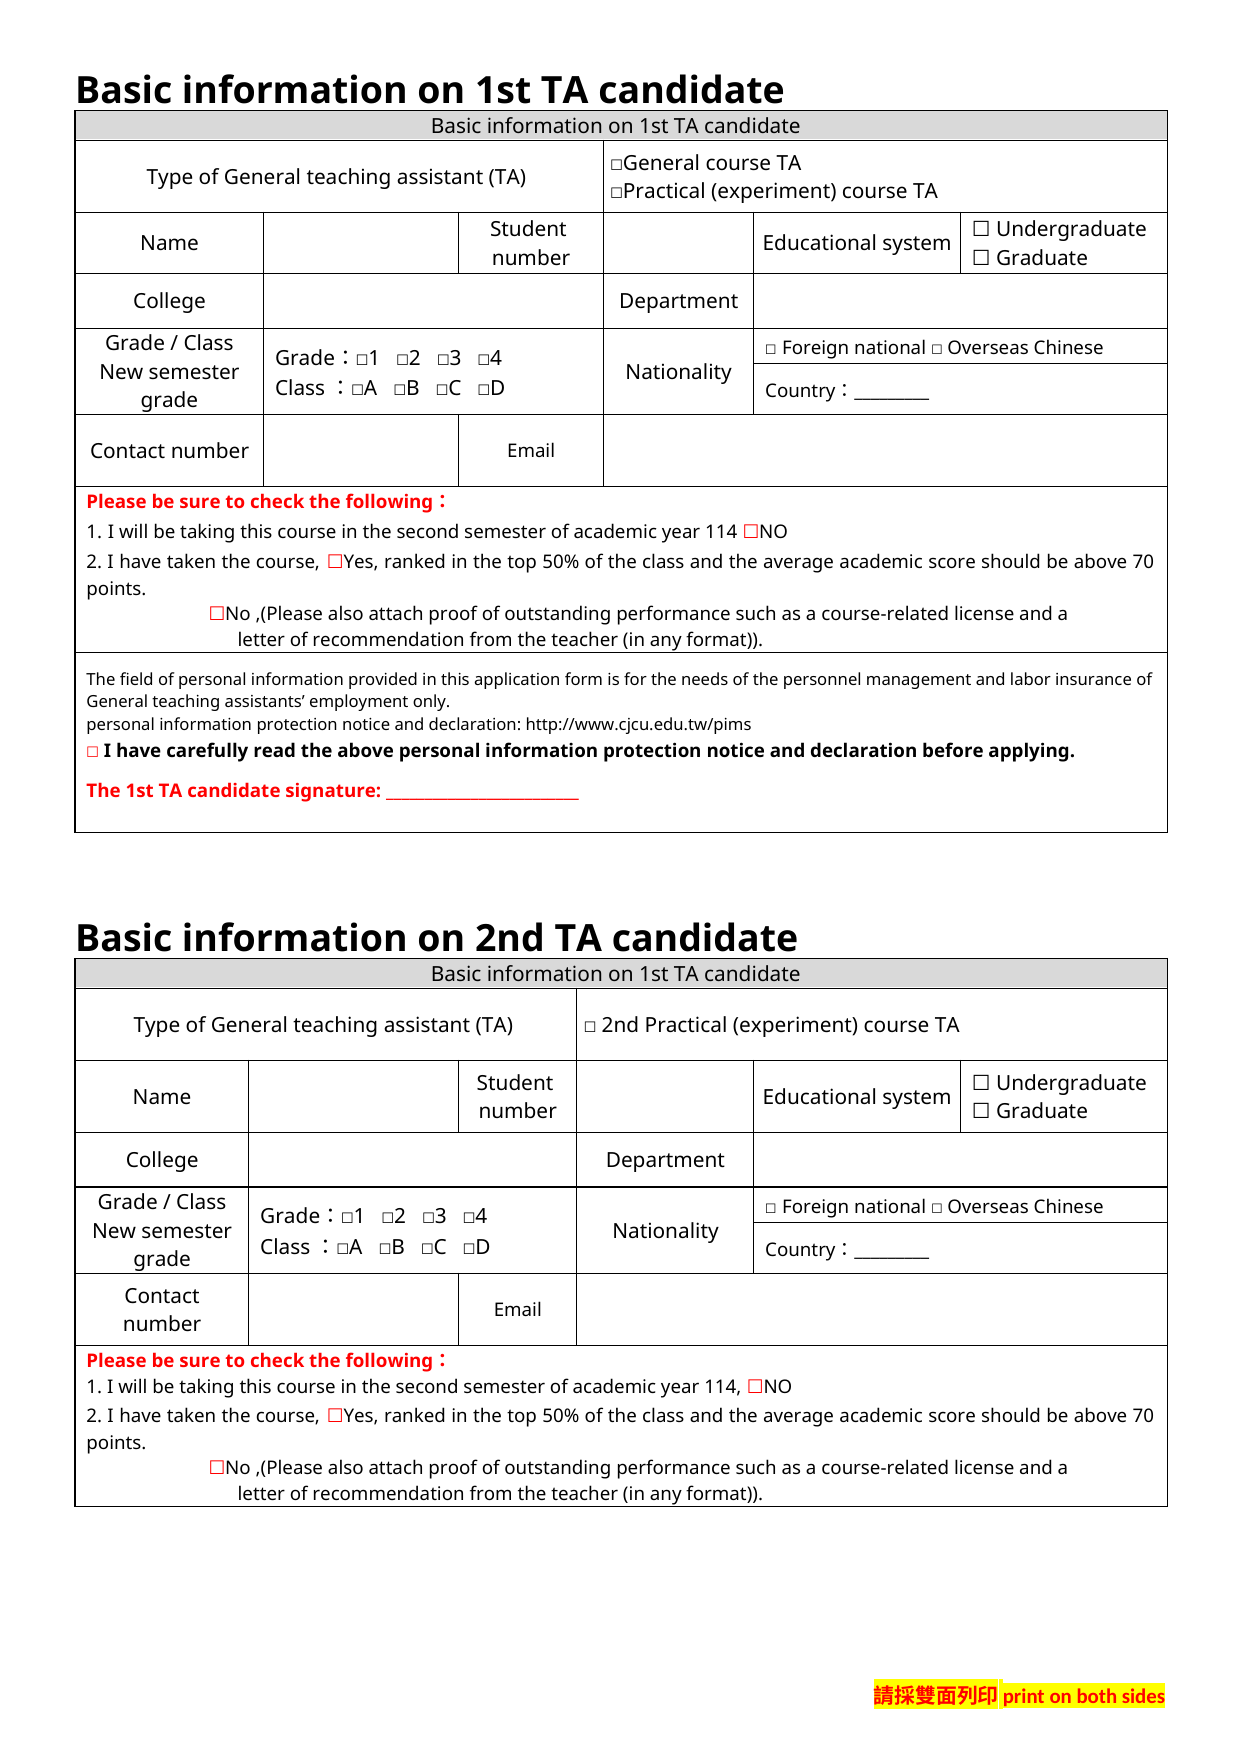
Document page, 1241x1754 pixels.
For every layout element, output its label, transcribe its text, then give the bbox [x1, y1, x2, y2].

table_cell Grade：☐1 ☐2 ☐3 ☐4 Class ：☐A ☐B ☐C ☐D [249, 1188, 576, 1273]
table_cell ☐ Undergraduate ☐ Graduate [961, 1061, 1167, 1132]
table_cell Student number [459, 1061, 576, 1132]
table_header Basic information on 1st TA candidate [76, 111, 1167, 139]
table_cell [264, 415, 458, 486]
table_cell Nationality [604, 329, 753, 414]
table_cell [264, 274, 603, 327]
table_cell [754, 274, 1167, 327]
table_cell [604, 213, 753, 273]
table_cell [249, 1133, 576, 1186]
table_header Basic information on 1st TA candidate [76, 959, 1167, 987]
table_cell Please be sure to check the following： 1. I will be taking this course in the second semester of academic year 114 ☐NO 2. I have taken the course, ☐Yes, ranked in the top 50% of the class and the average academic score should be above 70 points. ☐No ,(Please also attach proof of outstanding performance such as a course-related license and a letter of recommendation from the teacher (in any format)). [76, 487, 1167, 652]
table_cell Name [76, 1061, 248, 1132]
table_cell [249, 1061, 458, 1132]
table_cell Educational system [754, 213, 960, 273]
table_cell ☐General course TA ☐Practical (experiment) course TA [604, 141, 1167, 212]
table_cell Type of General teaching assistant (TA) [76, 989, 576, 1059]
table_cell Department [577, 1133, 753, 1186]
table_cell Grade：☐1 ☐2 ☐3 ☐4 Class ：☐A ☐B ☐C ☐D [264, 329, 603, 414]
table_cell ☐ Foreign national ☐ Overseas Chinese [754, 329, 1167, 363]
table_cell ☐ Foreign national ☐ Overseas Chinese [754, 1188, 1167, 1222]
table_cell Country：_________ [754, 364, 1167, 414]
table_cell Email [459, 1274, 576, 1345]
table_cell Email [459, 415, 603, 486]
table_cell Grade / Class New semester grade [76, 1188, 248, 1273]
table_cell College [76, 1133, 248, 1186]
text Basic information on 1st TA candidate [75, 48, 1165, 110]
table_cell [754, 1133, 1167, 1186]
text Basic information on 2nd TA candidate [75, 895, 1165, 958]
table_cell Type of General teaching assistant (TA) [76, 141, 603, 212]
table_cell Educational system [754, 1061, 960, 1132]
table_cell Contact number [76, 1274, 248, 1345]
table_cell ☐ 2nd Practical (experiment) course TA [577, 989, 1167, 1059]
table_cell [604, 415, 1167, 486]
table_cell Country：_________ [754, 1223, 1167, 1273]
table_cell The field of personal information provided in this application form is for the needs of the personnel management and labor insurance of General teaching assistants’ employment only. personal information protection notice and declaration: http://www.cjcu.edu.tw/pims ☐ I have carefully read the above personal information protection notice and declaration before applying. The 1st TA candidate signature: _________________________ [76, 653, 1167, 832]
table_cell [577, 1274, 1167, 1345]
table_cell [577, 1061, 753, 1132]
table_cell Name [76, 213, 263, 273]
table_cell ☐ Undergraduate ☐ Graduate [961, 213, 1167, 273]
table_cell Please be sure to check the following： 1. I will be taking this course in the second semester of academic year 114, ☐NO 2. I have taken the course, ☐Yes, ranked in the top 50% of the class and the average academic score should be above 70 points. ☐No ,(Please also attach proof of outstanding performance such as a course-related license and a letter of recommendation from the teacher (in any format)). [76, 1346, 1167, 1506]
table_cell College [76, 274, 263, 327]
table_cell Department [604, 274, 753, 327]
table_cell Grade / Class New semester grade [76, 329, 263, 414]
table_cell Student number [459, 213, 603, 273]
table_cell [249, 1274, 458, 1345]
table_cell Contact number [76, 415, 263, 486]
table_cell [264, 213, 458, 273]
table_cell Nationality [577, 1188, 753, 1273]
